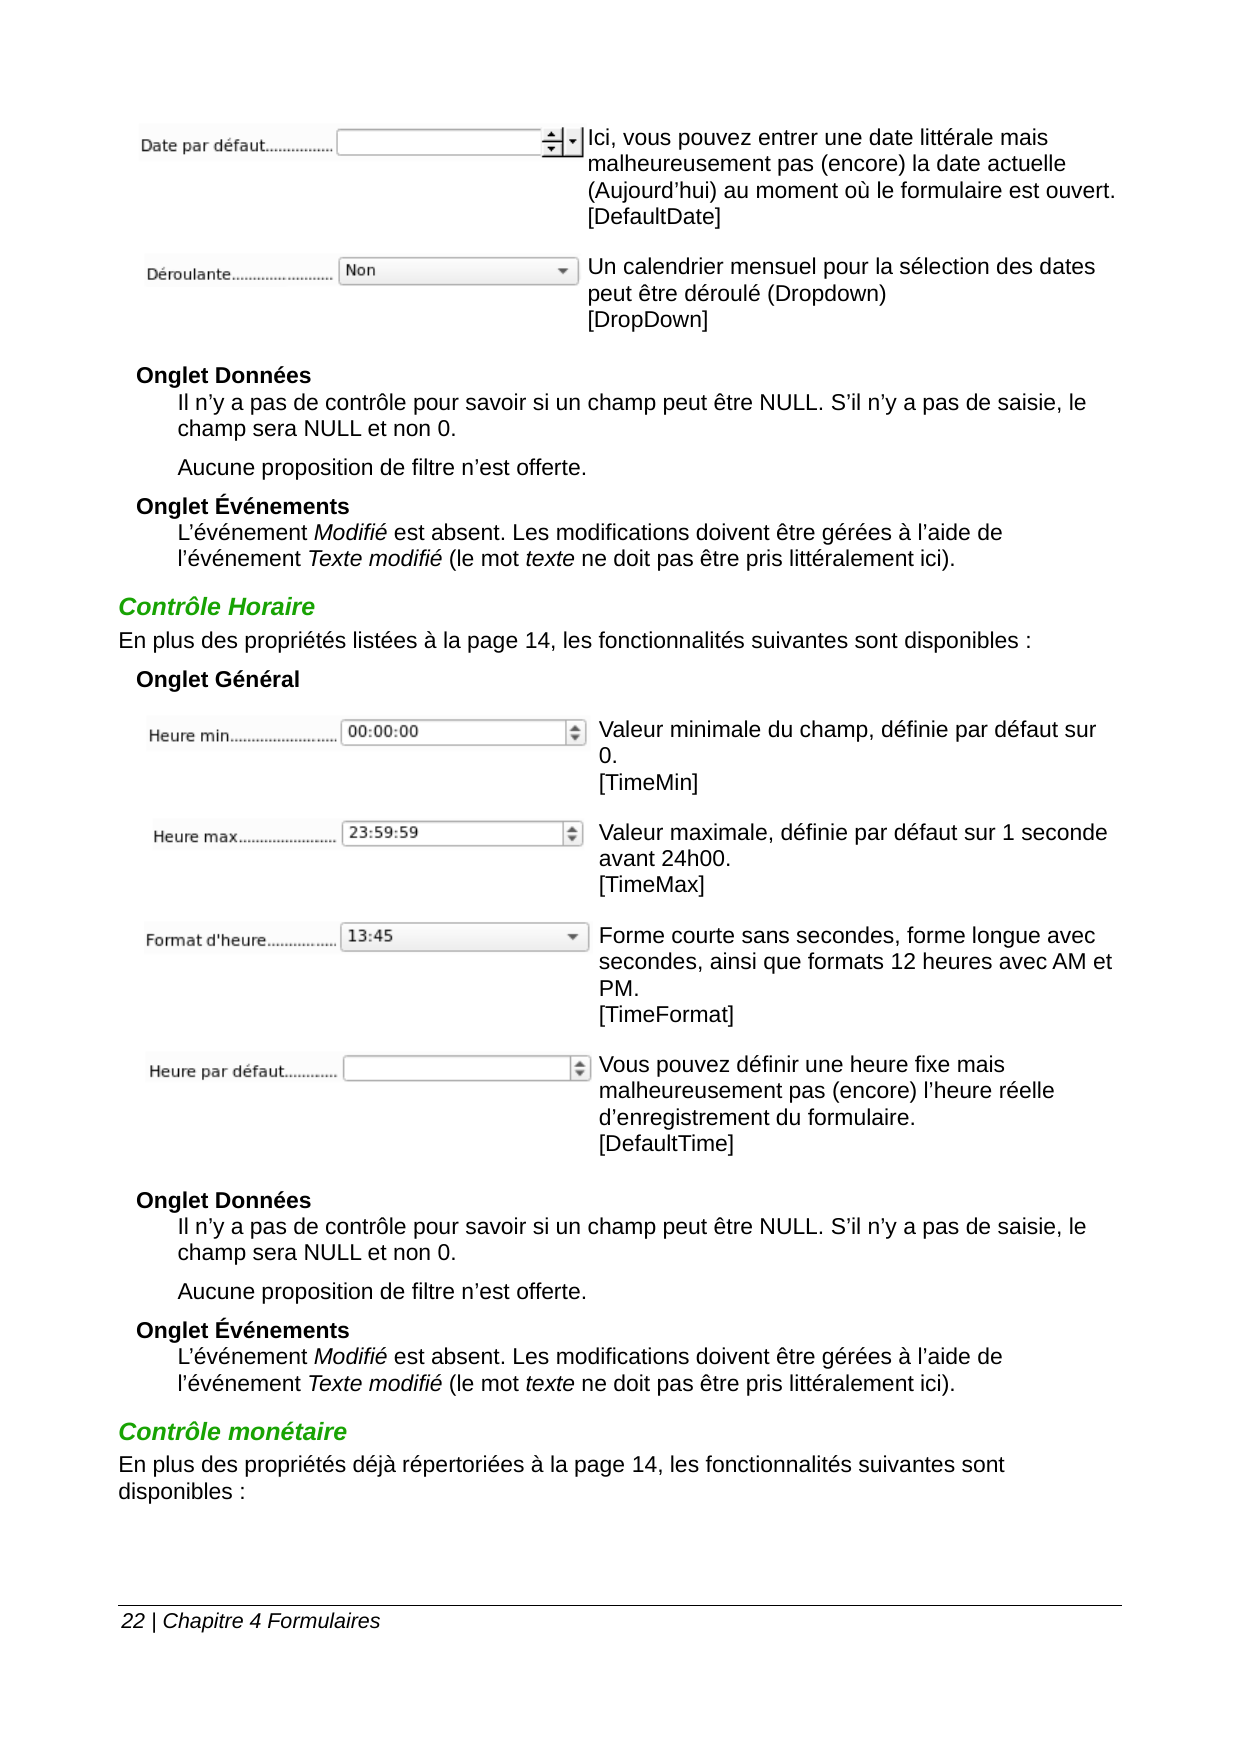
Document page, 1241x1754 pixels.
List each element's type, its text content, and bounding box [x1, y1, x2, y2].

table_cell Ici, vous pouvez entrer une date littérale mais malheureusement pas (encore) la date actuelle (Aujourd’hui) au moment où le formulaire est ouvert. [DefaultDate] [582, 118, 1124, 247]
text Onglet Données [136, 1187, 1122, 1213]
table_cell [144, 1045, 593, 1175]
text Onglet Général [136, 666, 1122, 692]
subtitle Contrôle monétaire [118, 1417, 1122, 1445]
text En plus des propriétés déjà répertoriées à la page 13, les fonctionnalités suivantes sont disponibles : [118, 1451, 1122, 1504]
text Onglet Événements [136, 493, 1122, 519]
table_header [144, 710, 593, 813]
table_cell [144, 813, 593, 916]
table_cell [144, 248, 582, 253]
table_cell [144, 955, 593, 1045]
table_cell Un calendrier mensuel pour la sélection des dates peut être déroulé (Dropdown) [DropDown] [582, 248, 1124, 351]
table_cell [144, 287, 582, 351]
table_cell [144, 118, 582, 123]
subtitle Contrôle Horaire [118, 592, 1122, 621]
text Aucune proposition de filtre n’est offerte. [177, 1278, 1122, 1304]
table_cell [144, 162, 582, 247]
table_cell Valeur maximale, définie par défaut sur 1 seconde avant 24h00. [TimeMax] [593, 813, 1124, 916]
table_cell [144, 916, 593, 921]
table_header Valeur minimale du champ, définie par défaut sur 0. [TimeMin] [593, 710, 1124, 813]
text Onglet Données [136, 362, 1122, 389]
table_cell Vous pouvez définir une heure fixe mais malheureusement pas (encore) l’heure réelle d’enregistrement du formulaire. [DefaultTime] [593, 1045, 1124, 1175]
table_cell Forme courte sans secondes, forme longue avec secondes, ainsi que formats 12 heures avec AM et PM. [TimeFormat] [593, 916, 1124, 1045]
text Aucune proposition de filtre n’est offerte. [177, 454, 1122, 480]
text Il n’y a pas de contrôle pour savoir si un champ peut être NULL. S’il n’y a pas de saisie, le champ sera NULL et non 0. [177, 1213, 1122, 1266]
text Il n’y a pas de contrôle pour savoir si un champ peut être NULL. S’il n’y a pas de saisie, le champ sera NULL et non 0. [177, 389, 1122, 441]
text L’événement Modifié est absent. Les modifications doivent être gérées à l’aide de l’événement Texte modifié (le mot texte ne doit pas être pris littéralement ici). [177, 519, 1122, 572]
text Onglet Événements [136, 1317, 1122, 1343]
text L’événement Modifié est absent. Les modifications doivent être gérées à l’aide de l’événement Texte modifié (le mot texte ne doit pas être pris littéralement ici). [177, 1343, 1122, 1396]
text En plus des propriétés listées à la page 13, les fonctionnalités suivantes sont disponibles : [118, 627, 1122, 653]
